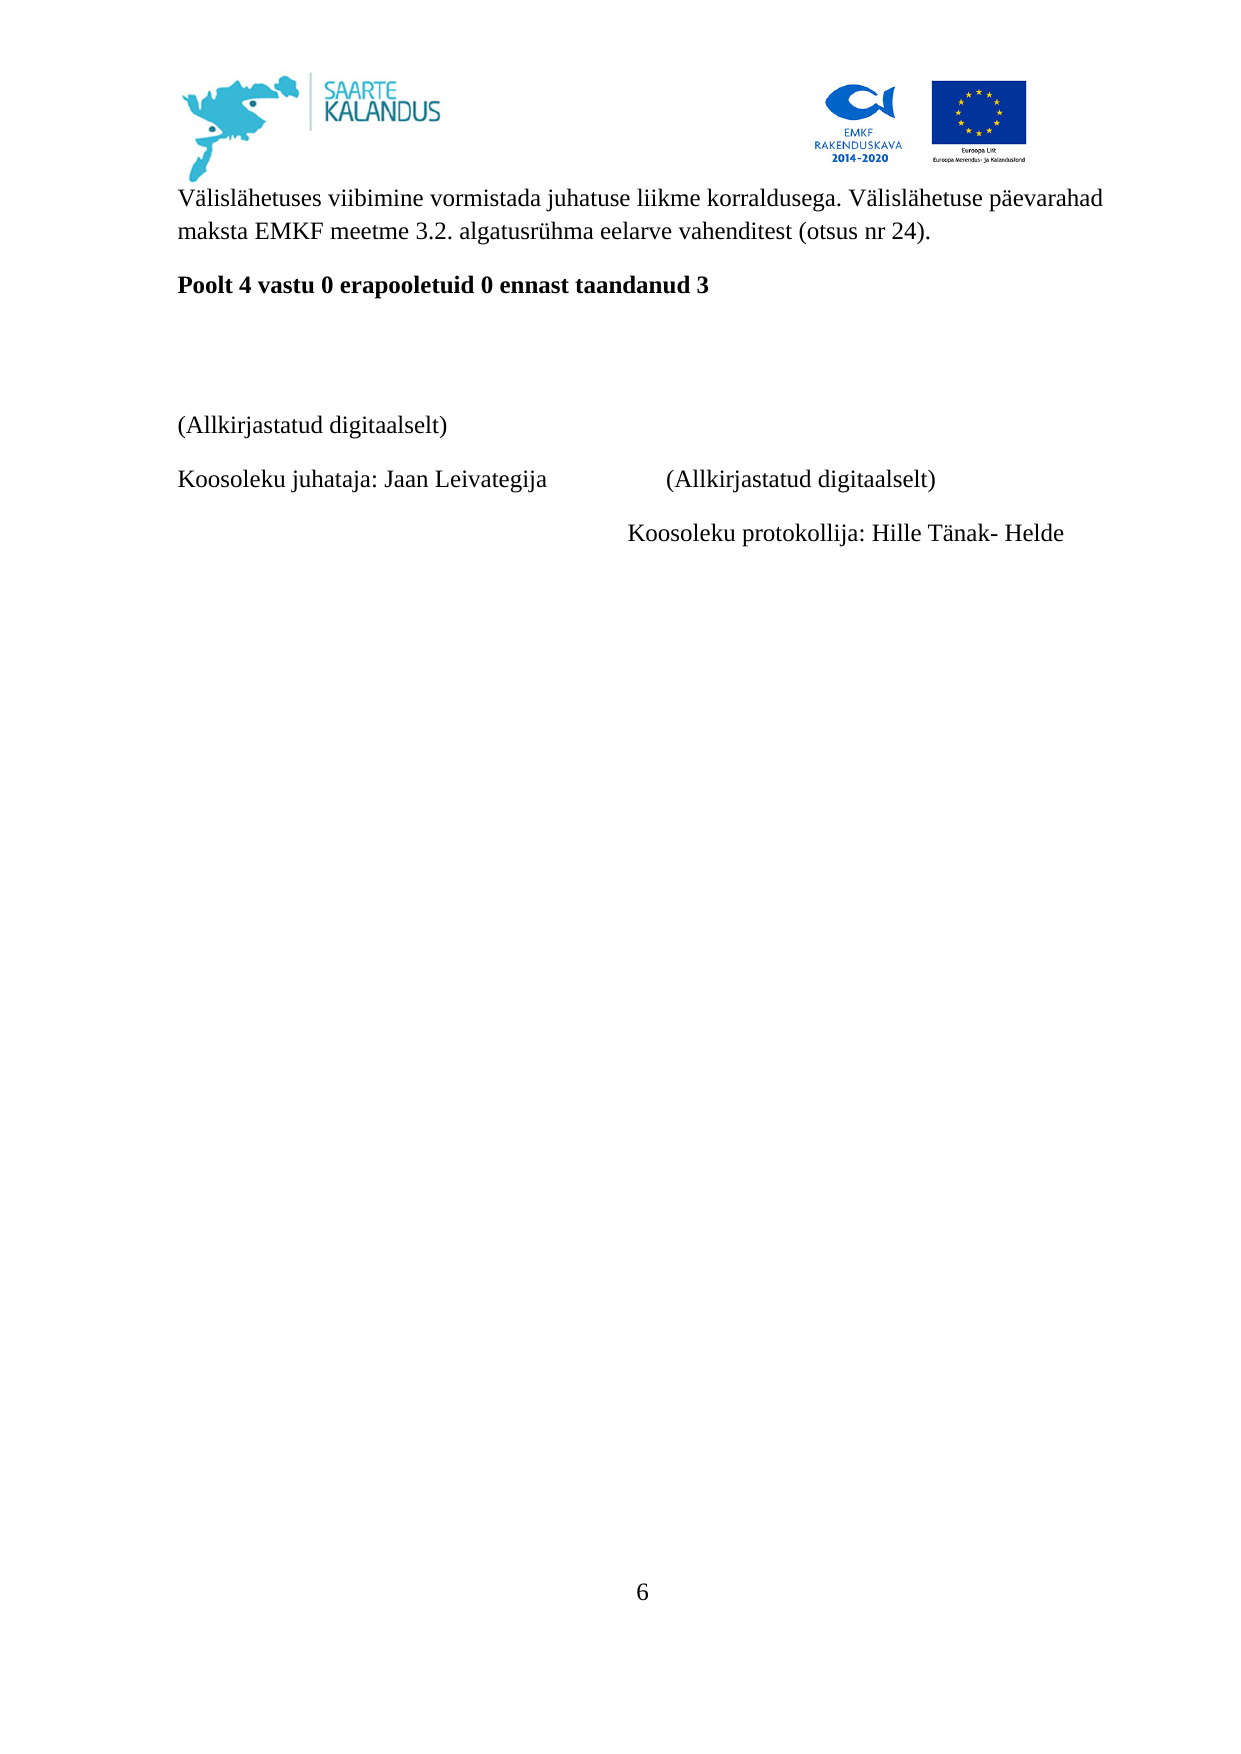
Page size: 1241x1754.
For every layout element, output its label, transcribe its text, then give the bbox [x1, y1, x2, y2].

text Välislähetuses viibimine vormistada juhatuse liikme korraldusega. Välislähetuse päevarahad maksta EMKF meetme 3.2. algatusrühma eelarve vahenditest (otsus nr 24). [177, 183, 1107, 245]
text (Allkirjastatud digitaalselt) [177, 411, 1107, 439]
text Poolt 4 vastu 0 erapooletuid 0 ennast taandanud 3 [177, 270, 1107, 298]
text Koosoleku protokollija: Hille Tänak- Helde [552, 518, 1107, 547]
text Koosoleku juhataja: Jaan Leivategija (Allkirjastatud digitaalselt) [177, 464, 1107, 493]
